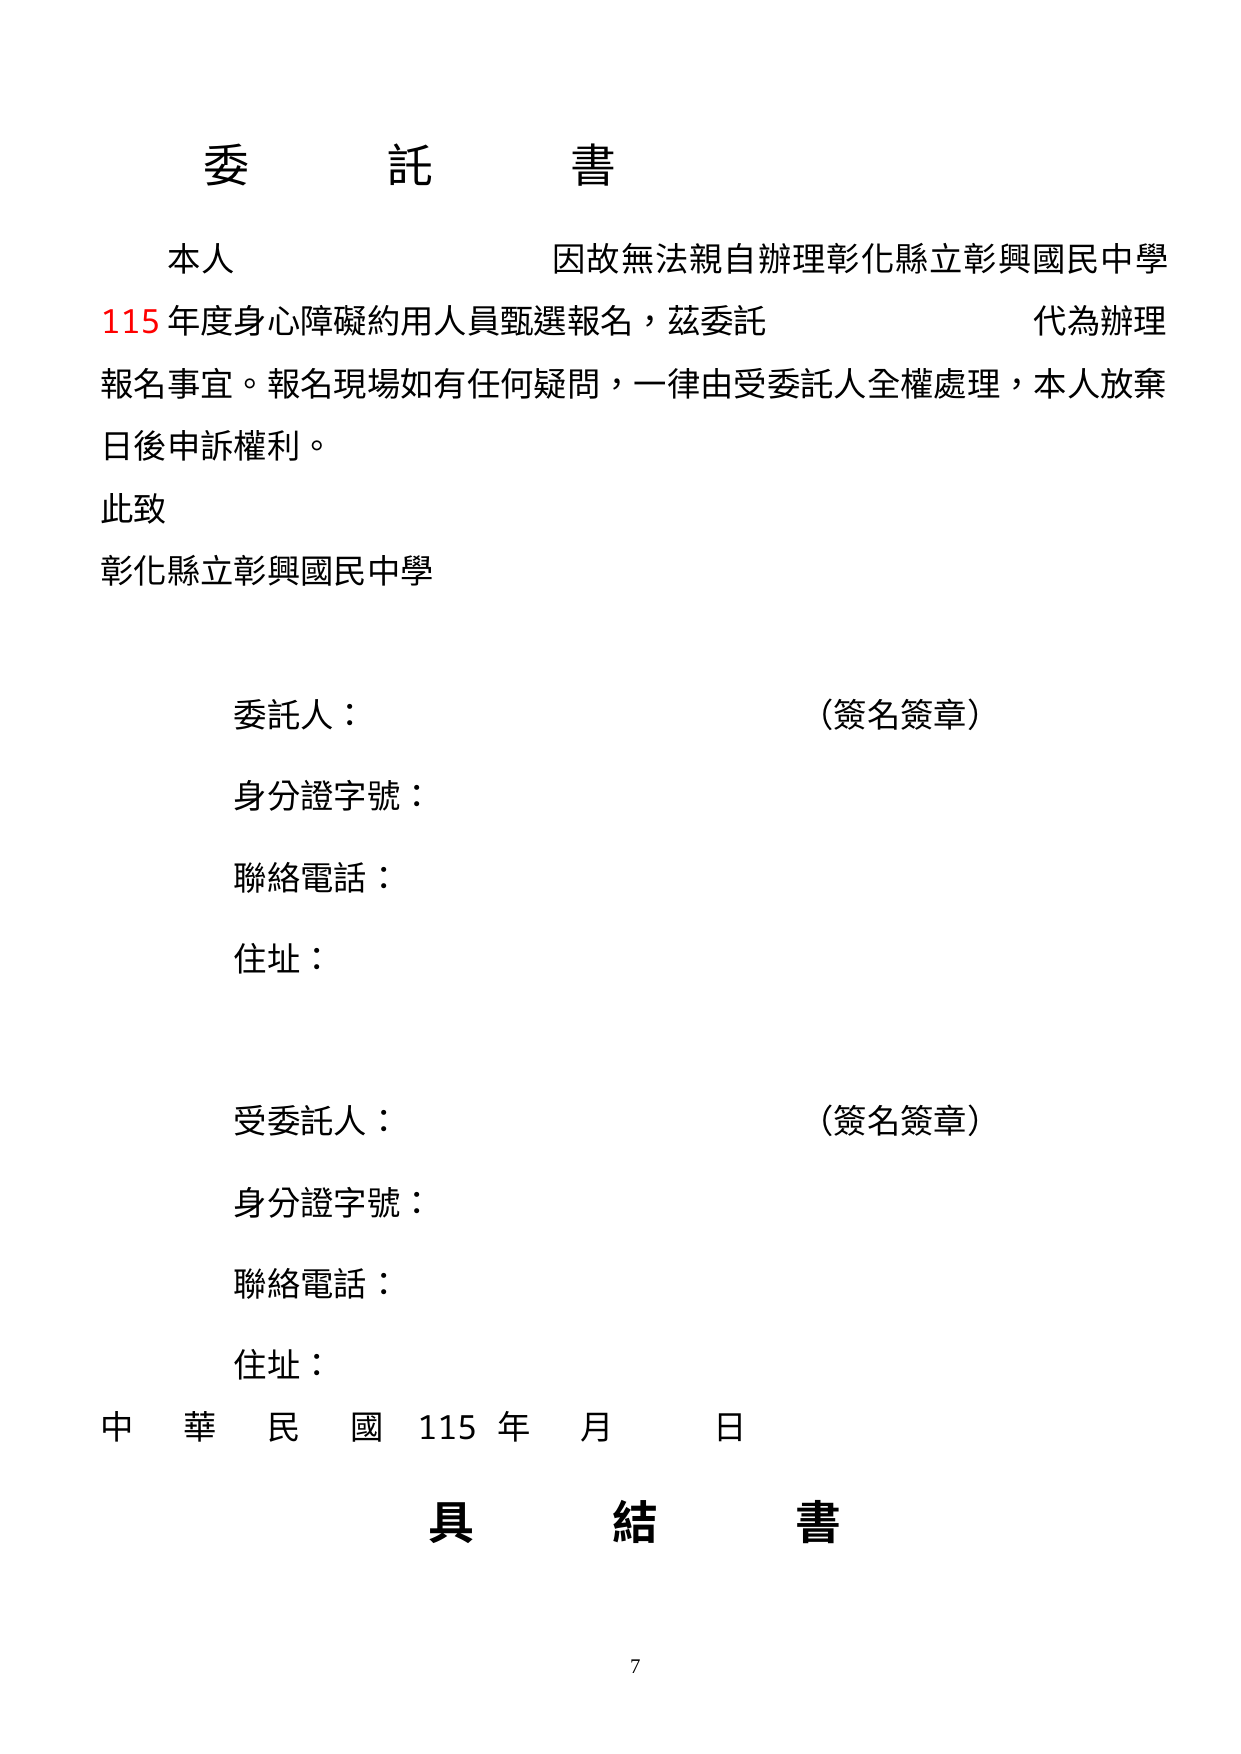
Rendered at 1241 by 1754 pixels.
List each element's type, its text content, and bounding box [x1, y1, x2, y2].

text 此致 [100, 465, 1169, 527]
text 彰化縣立彰興國民中學 [100, 527, 1169, 590]
text 中 華 民 國 115 年 月 日 [100, 1384, 1138, 1446]
text 聯絡電話： [100, 1240, 1169, 1302]
text 受委託人： （簽名簽章） [100, 1077, 1169, 1140]
text 具 結 書 [100, 1446, 1169, 1571]
text 身分證字號： [100, 1159, 1169, 1221]
text 住址： [100, 915, 1169, 977]
text 本人 因故無法親自辦理彰化縣立彰興國民中學115年度身心障礙約用人員甄選報名，茲委託 代為辦理報名事宜。報名現場如有任何疑問，一律由受委託人全權處理，本人放棄日後申訴權利。 [100, 215, 1169, 465]
text 委 託 書 [204, 90, 1169, 215]
text 住址： [100, 1321, 1169, 1384]
text 委託人： （簽名簽章） [100, 671, 1169, 734]
text 身分證字號： [100, 752, 1169, 815]
text 聯絡電話： [100, 834, 1169, 896]
